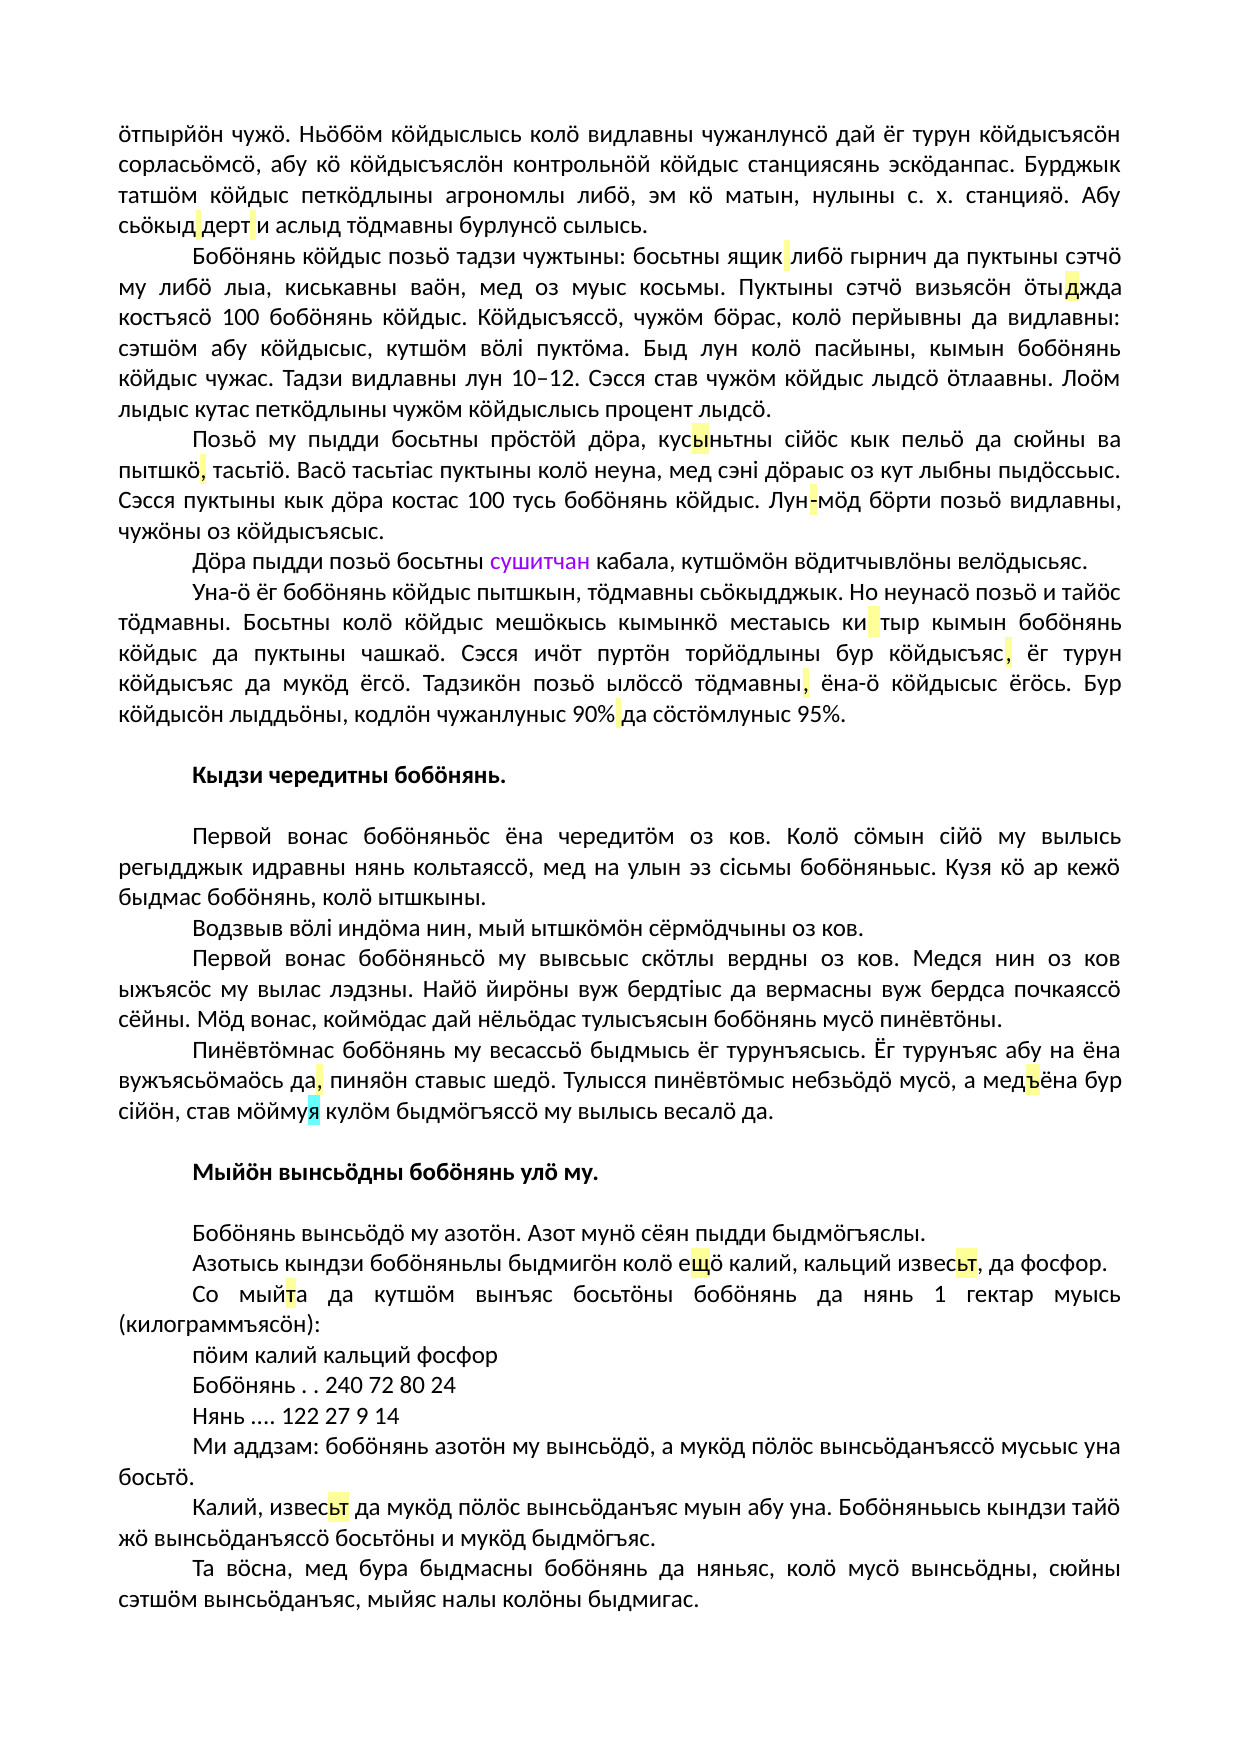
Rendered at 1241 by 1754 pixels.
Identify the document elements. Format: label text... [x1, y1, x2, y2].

text Первой вонас бобӧняньӧс ёна чередитӧм оз ков. Колӧ сӧмын сійӧ му вылысь регыдджык идравны нянь кольтаяссӧ, мед на улын эз сісьмы бобӧняньыс. Кузя кӧ ар кежӧ быдмас бобӧнянь, колӧ ытшкыны. [118, 820, 1122, 912]
text Мыйӧн вынсьӧдны бобӧнянь улӧ му. [118, 1156, 1122, 1186]
text Бобӧнянь . . 240 72 80 24 [118, 1369, 1122, 1400]
text Нянь .... 122 27 9 14 [118, 1400, 1122, 1431]
text Калий, извесьт да мукӧд пӧлӧс вынсьӧданъяс муын абу уна. Бобӧняньысь кындзи тайӧ жӧ вынсьӧданъяссӧ босьтӧны и мукӧд быдмӧгъяс. [118, 1492, 1122, 1553]
text Дӧра пыдди позьӧ босьтны сушитчан кабала, кутшӧмӧн вӧдитчывлӧны велӧдысьяс. [118, 545, 1122, 576]
text Ми аддзам: бобӧнянь азотӧн му вынсьӧдӧ, а мукӧд пӧлӧс вынсьӧданъяссӧ мусьыс уна босьтӧ. [118, 1431, 1122, 1492]
text Водзвыв вӧлі индӧма нин, мый ытшкӧмӧн сёрмӧдчыны оз ков. [118, 912, 1122, 942]
text Та вӧсна, мед бура быдмасны бобӧнянь да няньяс, колӧ мусӧ вынсьӧдны, сюйны сэтшӧм вынсьӧданъяс, мыйяс налы колӧны быдмигас. [118, 1553, 1122, 1614]
text Азотысь кындзи бобӧняньлы быдмигӧн колӧ ещӧ калий, кальций извесьт, да фосфор. [118, 1247, 1122, 1278]
text ӧтпырйӧн чужӧ. Ньӧбӧм кӧйдыслысь колӧ видлавны чужанлунсӧ дай ёг турун кӧйдысъясӧн сорласьӧмсӧ, абу кӧ кӧйдысъяслӧн контрольнӧй кӧйдыс станциясянь эскӧданпас. Бурджык татшӧм кӧйдыс петкӧдлыны агрономлы либӧ, эм кӧ матын, нулыны с. х. станцияӧ. Абу сьӧкыд дерт и аслыд тӧдмавны бурлунсӧ сылысь. [118, 118, 1122, 240]
text Со мыйта да кутшӧм вынъяс босьтӧны бобӧнянь да нянь 1 гектар муысь (килограммъясӧн): [118, 1278, 1122, 1339]
text пӧим калий кальций фосфор [118, 1339, 1122, 1369]
text Кыдзи чередитны бобӧнянь. [118, 759, 1122, 789]
text Первой вонас бобӧняньсӧ му вывсьыс скӧтлы вердны оз ков. Медся нин оз ков ыжъясӧс му вылас лэдзны. Найӧ йирӧны вуж бердтіыс да вермасны вуж бердса почкаяссӧ сёйны. Мӧд вонас, коймӧдас дай нёльӧдас тулысъясын бобӧнянь мусӧ пинёвтӧны. [118, 942, 1122, 1034]
text Бобӧнянь вынсьӧдӧ му азотӧн. Азот мунӧ сёян пыдди быдмӧгъяслы. [118, 1217, 1122, 1247]
text Бобӧнянь кӧйдыс позьӧ тадзи чужтыны: босьтны ящик либӧ гырнич да пуктыны сэтчӧ му либӧ лыа, киськавны ваӧн, мед оз муыс косьмы. Пуктыны сэтчӧ визьясӧн ӧтыджда костъясӧ 100 бобӧнянь кӧйдыс. Кӧйдысъяссӧ, чужӧм бӧрас, колӧ перйывны да видлавны: сэтшӧм абу кӧйдысыс, кутшӧм вӧлі пуктӧма. Быд лун колӧ пасйыны, кымын бобӧнянь кӧйдыс чужас. Тадзи видлавны лун 10–12. Сэсся став чужӧм кӧйдыс лыдсӧ ӧтлаавны. Лоӧм лыдыс кутас петкӧдлыны чужӧм кӧйдыслысь процент лыдсӧ. [118, 240, 1122, 423]
text Пинёвтӧмнас бобӧнянь му весассьӧ быдмысь ёг турунъясысь. Ёг турунъяс абу на ёна вужъясьӧмаӧсь да, пиняӧн ставыс шедӧ. Тулысся пинёвтӧмыс небзьӧдӧ мусӧ, а медъёна бур сійӧн, став мӧймуя кулӧм быдмӧгъяссӧ му вылысь весалӧ да. [118, 1034, 1122, 1125]
text Уна-ӧ ёг бобӧнянь кӧйдыс пытшкын, тӧдмавны сьӧкыдджык. Но неунасӧ позьӧ и тайӧс тӧдмавны. Босьтны колӧ кӧйдыс мешӧкысь кымынкӧ местаысь ки тыр кымын бобӧнянь кӧйдыс да пуктыны чашкаӧ. Сэсся ичӧт пуртӧн торйӧдлыны бур кӧйдысъяс, ёг турун кӧйдысъяс да мукӧд ёгсӧ. Тадзикӧн позьӧ ылӧссӧ тӧдмавны, ёна-ӧ кӧйдысыс ёгӧсь. Бур кӧйдысӧн лыддьӧны, кодлӧн чужанлуныс 90% да сӧстӧмлуныс 95%. [118, 576, 1122, 728]
text Позьӧ му пыдди босьтны прӧстӧй дӧра, кусыньтны сійӧс кык пельӧ да сюйны ва пытшкӧ, тасьтіӧ. Васӧ тасьтіас пуктыны колӧ неуна, мед сэні дӧраыс оз кут лыбны пыдӧссьыс. Сэсся пуктыны кык дӧра костас 100 тусь бобӧнянь кӧйдыс. Лун-мӧд бӧрти позьӧ видлавны, чужӧны оз кӧйдысъясыс. [118, 423, 1122, 545]
